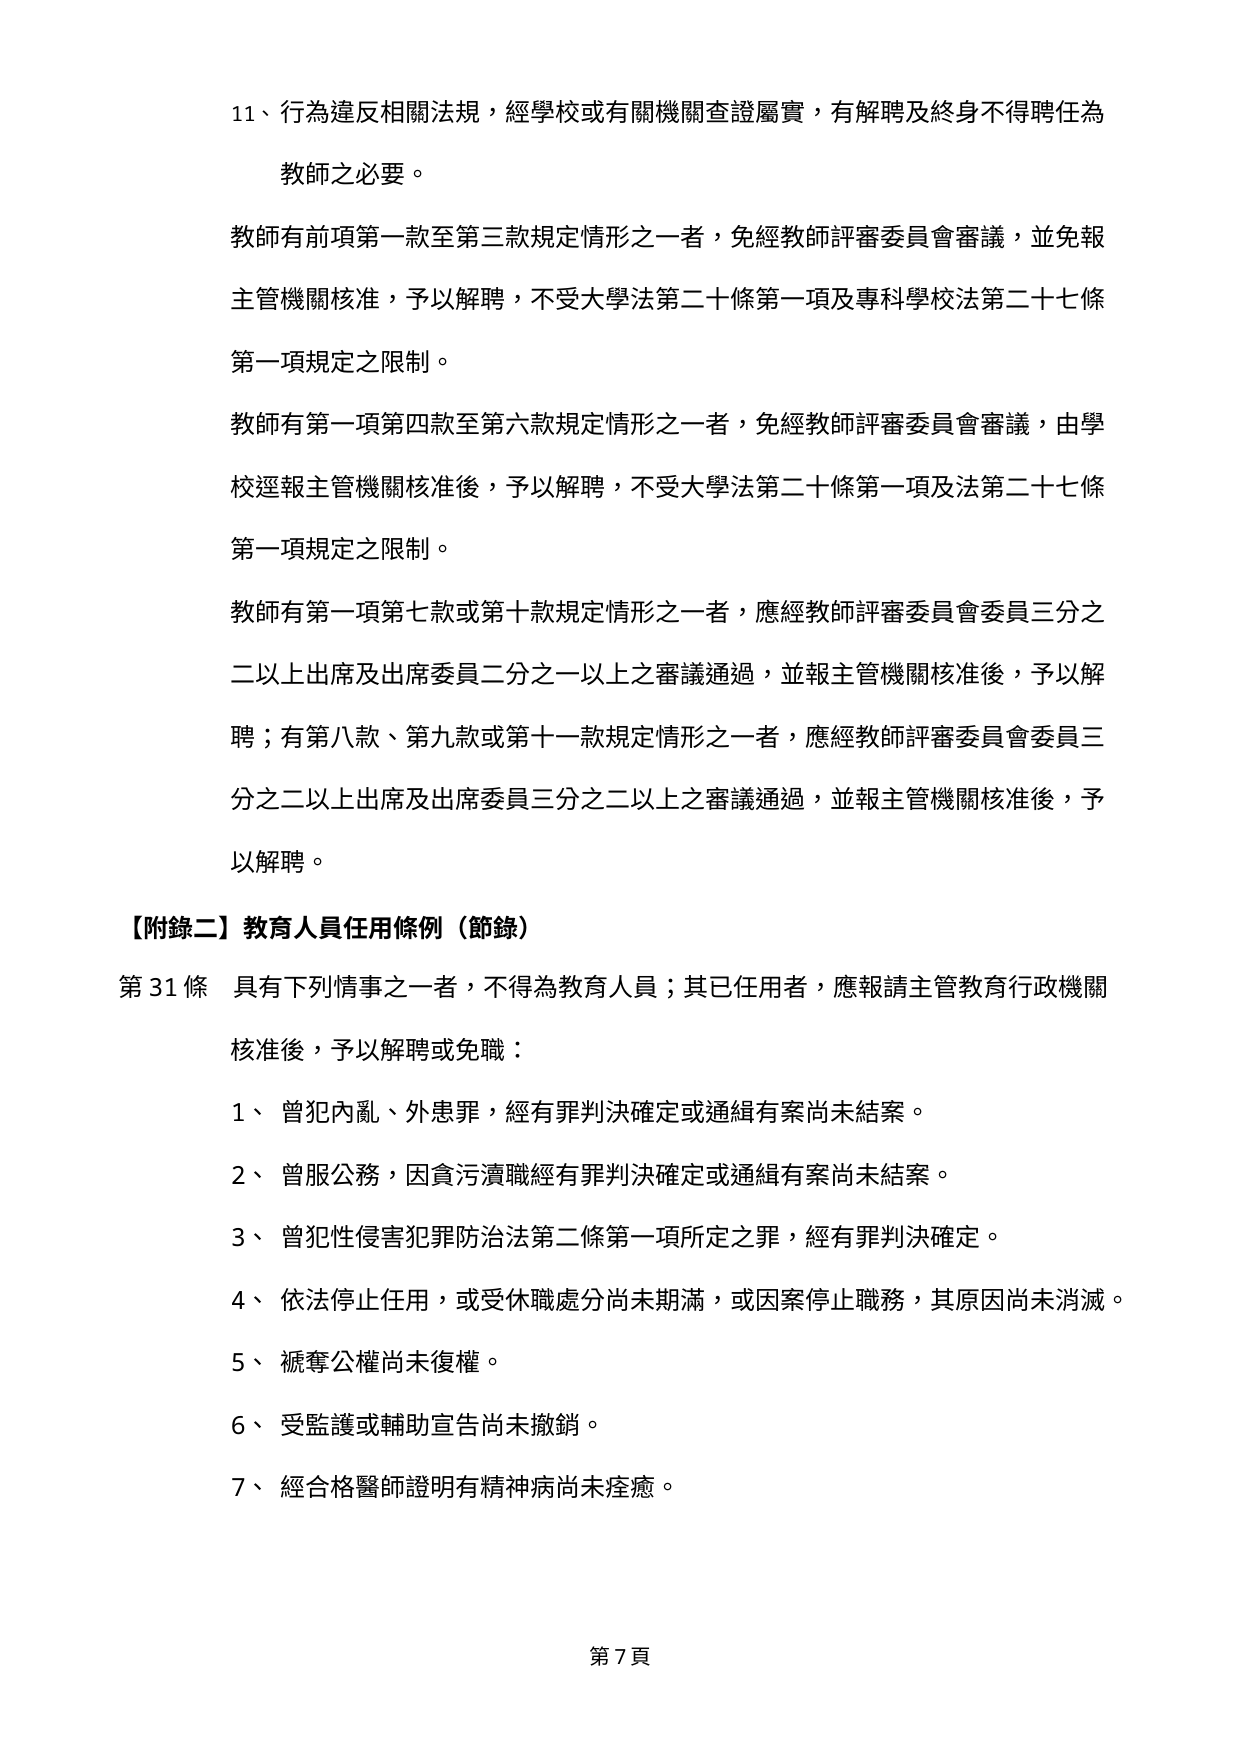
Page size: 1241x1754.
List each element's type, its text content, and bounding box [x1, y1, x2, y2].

list 依法停止任用，或受休職處分尚未期滿，或因案停止職務，其原因尚未消滅。 [231, 1257, 1122, 1319]
list 曾犯內亂、外患罪，經有罪判決確定或通緝有案尚未結案。 [231, 1069, 1122, 1132]
list 褫奪公權尚未復權。 [231, 1319, 1122, 1382]
list 經合格醫師證明有精神病尚未痊癒。 [231, 1444, 1122, 1507]
text 教師有前項第一款至第三款規定情形之一者，免經教師評審委員會審議，並免報主管機關核准，予以解聘，不受大學法第二十條第一項及專科學校法第二十七條第一項規定之限制。 教師有第一項第四款至第六款規定情形之一者，免經教師評審委員會審議，由學校逕報主管機關核准後，予以解聘，不受大學法第二十條第一項及法第二十七條第一項規定之限制。 教師有第一項第七款或第十款規定情形之一者，應經教師評審委員會委員三分之二以上出席及出席委員二分之一以上之審議通過，並報主管機關核准後，予以解聘；有第八款、第九款或第十一款規定情形之一者，應經教師評審委員會委員三分之二以上出席及出席委員三分之二以上之審議通過，並報主管機關核准後，予以解聘。 [230, 193, 1122, 881]
list 行為違反相關法規，經學校或有關機關查證屬實，有解聘及終身不得聘任為教師之必要。 [231, 68, 1122, 193]
text 第31條 具有下列情事之一者，不得為教育人員；其已任用者，應報請主管教育行政機關核准後，予以解聘或免職： [118, 944, 1122, 1069]
list 曾犯性侵害犯罪防治法第二條第一項所定之罪，經有罪判決確定。 [231, 1194, 1122, 1257]
text 【附錄二】教育人員任用條例（節錄） [118, 911, 1122, 944]
list 受監護或輔助宣告尚未撤銷。 [231, 1382, 1122, 1444]
list 曾服公務，因貪污瀆職經有罪判決確定或通緝有案尚未結案。 [231, 1132, 1122, 1194]
